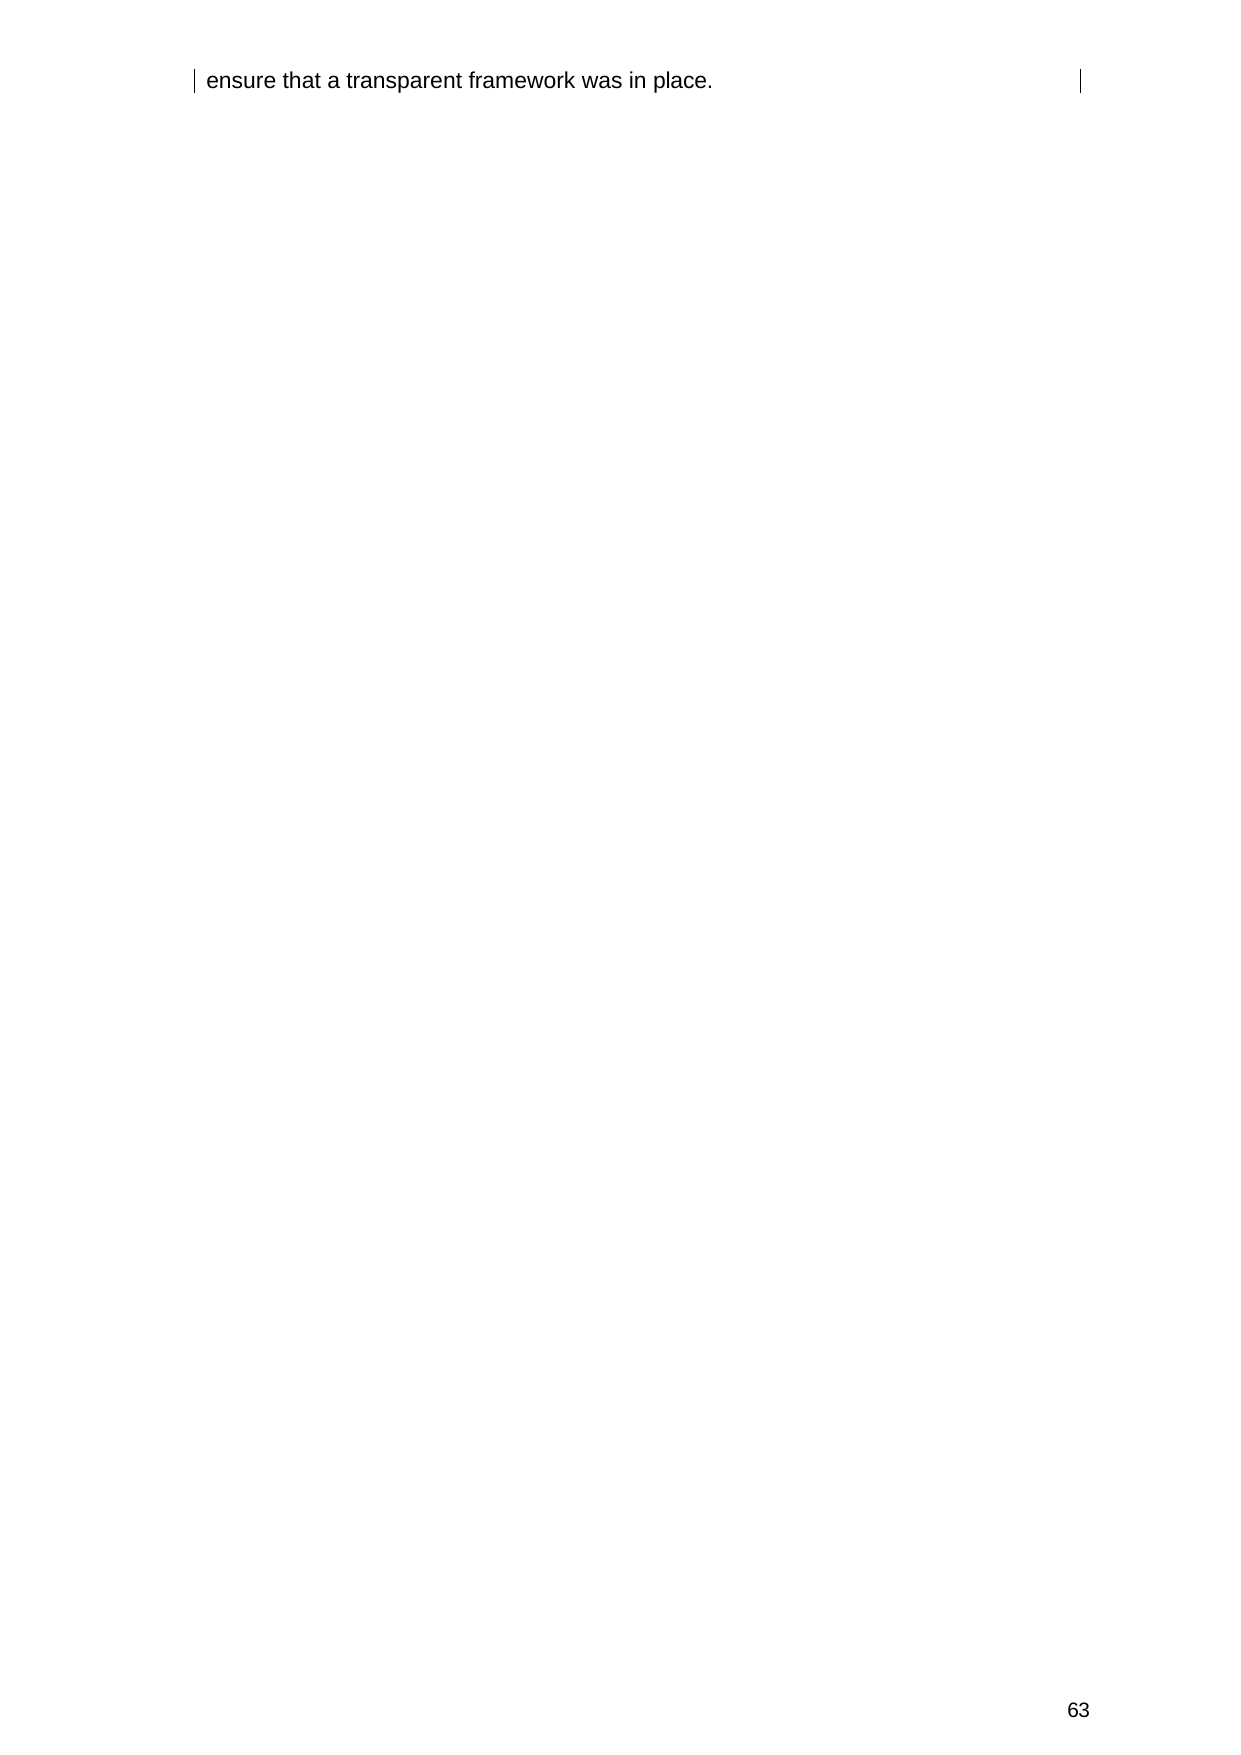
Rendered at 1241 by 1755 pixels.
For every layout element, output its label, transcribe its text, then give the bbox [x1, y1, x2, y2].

table_cell ensure that a transparent framework was in place. [195, 69, 1080, 93]
table_cell [97, 69, 194, 93]
